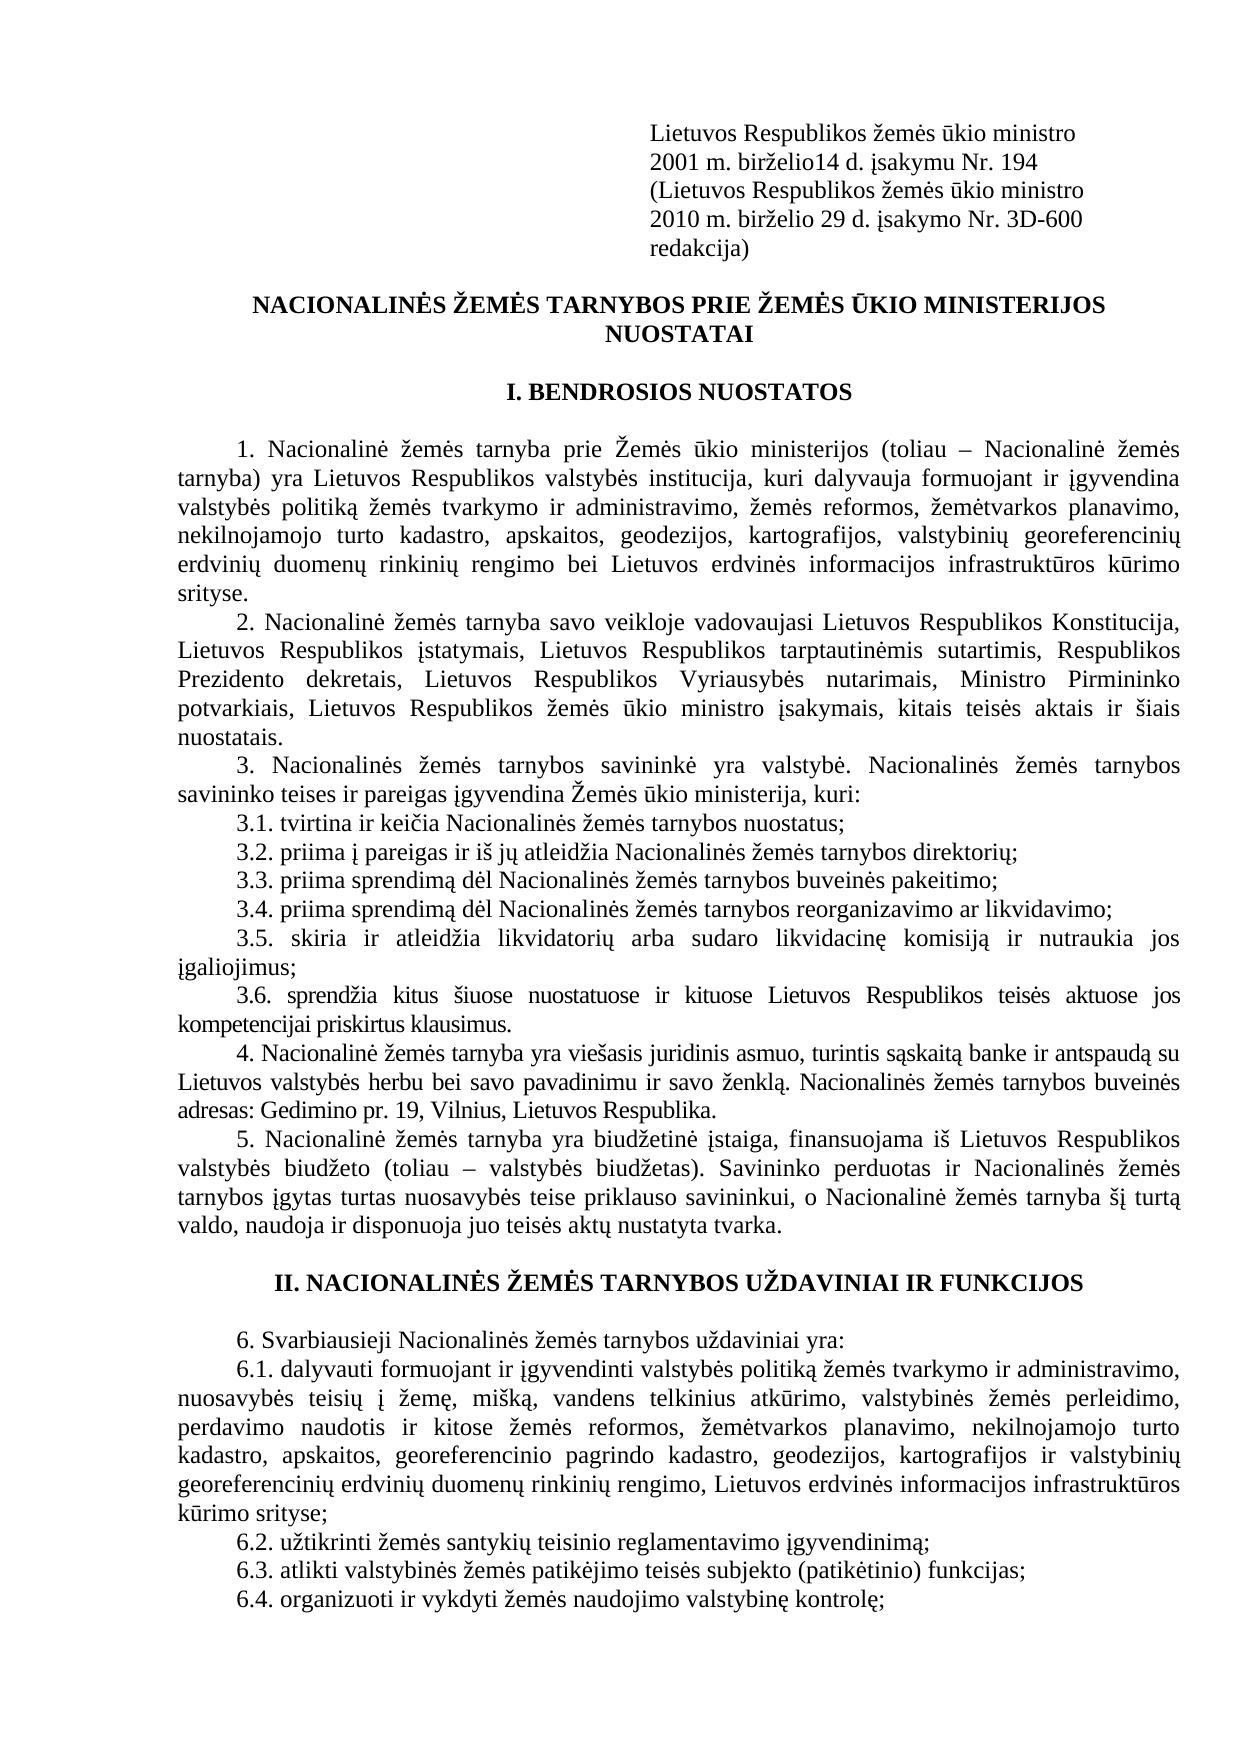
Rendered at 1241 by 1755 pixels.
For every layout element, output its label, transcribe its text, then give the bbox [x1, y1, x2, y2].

text 2001 m. birželio14 d. įsakymu Nr. 194 [649, 147, 1181, 176]
text 3.6. sprendžia kitus šiuose nuostatuose ir kituose Lietuvos Respublikos teisės aktuose jos kompetencijai priskirtus klausimus. [177, 981, 1181, 1038]
text 6.2. užtikrinti žemės santykių teisinio reglamentavimo įgyvendinimą; [177, 1527, 1181, 1556]
text 6.4. organizuoti ir vykdyti žemės naudojimo valstybinę kontrolę; [177, 1584, 1181, 1613]
text NUOSTATAI [177, 319, 1181, 348]
text 3.1. tvirtina ir keičia Nacionalinės žemės tarnybos nuostatus; [177, 808, 1181, 837]
text Lietuvos Respublikos žemės ūkio ministro [649, 118, 1181, 147]
text 3. Nacionalinės žemės tarnybos savininkė yra valstybė. Nacionalinės žemės tarnybos savininko teises ir pareigas įgyvendina Žemės ūkio ministerija, kuri: [177, 751, 1181, 808]
text I. BENDROSIOS NUOSTATOS [177, 377, 1181, 406]
text NACIONALINĖS ŽEMĖS TARNYBOS PRIE ŽEMĖS ŪKIO MINISTERIJOS [177, 291, 1181, 319]
text 6. Svarbiausieji Nacionalinės žemės tarnybos uždaviniai yra: [177, 1326, 1181, 1354]
text (Lietuvos Respublikos žemės ūkio ministro [649, 176, 1181, 204]
text 6.1. dalyvauti formuojant ir įgyvendinti valstybės politiką žemės tvarkymo ir administravimo, nuosavybės teisių į žemę, mišką, vandens telkinius atkūrimo, valstybinės žemės perleidimo, perdavimo naudotis ir kitose žemės reformos, žemėtvarkos planavimo, nekilnojamojo turto kadastro, apskaitos, georeferencinio pagrindo kadastro, geodezijos, kartografijos ir valstybinių georeferencinių erdvinių duomenų rinkinių rengimo, Lietuvos erdvinės informacijos infrastruktūros kūrimo srityse; [177, 1354, 1181, 1527]
text 5. Nacionalinė žemės tarnyba yra biudžetinė įstaiga, finansuojama iš Lietuvos Respublikos valstybės biudžeto (toliau – valstybės biudžetas). Savininko perduotas ir Nacionalinės žemės tarnybos įgytas turtas nuosavybės teise priklauso savininkui, o Nacionalinė žemės tarnyba šį turtą valdo, naudoja ir disponuoja juo teisės aktų nustatyta tvarka. [177, 1124, 1181, 1239]
text 3.5. skiria ir atleidžia likvidatorių arba sudaro likvidacinę komisiją ir nutraukia jos įgaliojimus; [177, 923, 1181, 981]
text 3.4. priima sprendimą dėl Nacionalinės žemės tarnybos reorganizavimo ar likvidavimo; [177, 894, 1181, 923]
text 3.2. priima į pareigas ir iš jų atleidžia Nacionalinės žemės tarnybos direktorių; [177, 837, 1181, 866]
text 6.3. atlikti valstybinės žemės patikėjimo teisės subjekto (patikėtinio) funkcijas; [177, 1556, 1181, 1584]
text 4. Nacionalinė žemės tarnyba yra viešasis juridinis asmuo, turintis sąskaitą banke ir antspaudą su Lietuvos valstybės herbu bei savo pavadinimu ir savo ženklą. Nacionalinės žemės tarnybos buveinės adresas: Gedimino pr. 19, Vilnius, Lietuvos Respublika. [177, 1038, 1181, 1124]
text 2. Nacionalinė žemės tarnyba savo veikloje vadovaujasi Lietuvos Respublikos Konstitucija, Lietuvos Respublikos įstatymais, Lietuvos Respublikos tarptautinėmis sutartimis, Respublikos Prezidento dekretais, Lietuvos Respublikos Vyriausybės nutarimais, Ministro Pirmininko potvarkiais, Lietuvos Respublikos žemės ūkio ministro įsakymais, kitais teisės aktais ir šiais nuostatais. [177, 607, 1181, 751]
text 1. Nacionalinė žemės tarnyba prie Žemės ūkio ministerijos (toliau – Nacionalinė žemės tarnyba) yra Lietuvos Respublikos valstybės institucija, kuri dalyvauja formuojant ir įgyvendina valstybės politiką žemės tvarkymo ir administravimo, žemės reformos, žemėtvarkos planavimo, nekilnojamojo turto kadastro, apskaitos, geodezijos, kartografijos, valstybinių georeferencinių erdvinių duomenų rinkinių rengimo bei Lietuvos erdvinės informacijos infrastruktūros kūrimo srityse. [177, 434, 1181, 607]
text 3.3. priima sprendimą dėl Nacionalinės žemės tarnybos buveinės pakeitimo; [177, 866, 1181, 894]
text II. NACIONALINĖS ŽEMĖS TARNYBOS UŽDAVINIAI IR FUNKCIJOS [177, 1268, 1181, 1297]
text 2010 m. birželio 29 d. įsakymo Nr. 3D-600 redakcija) [649, 204, 1181, 262]
